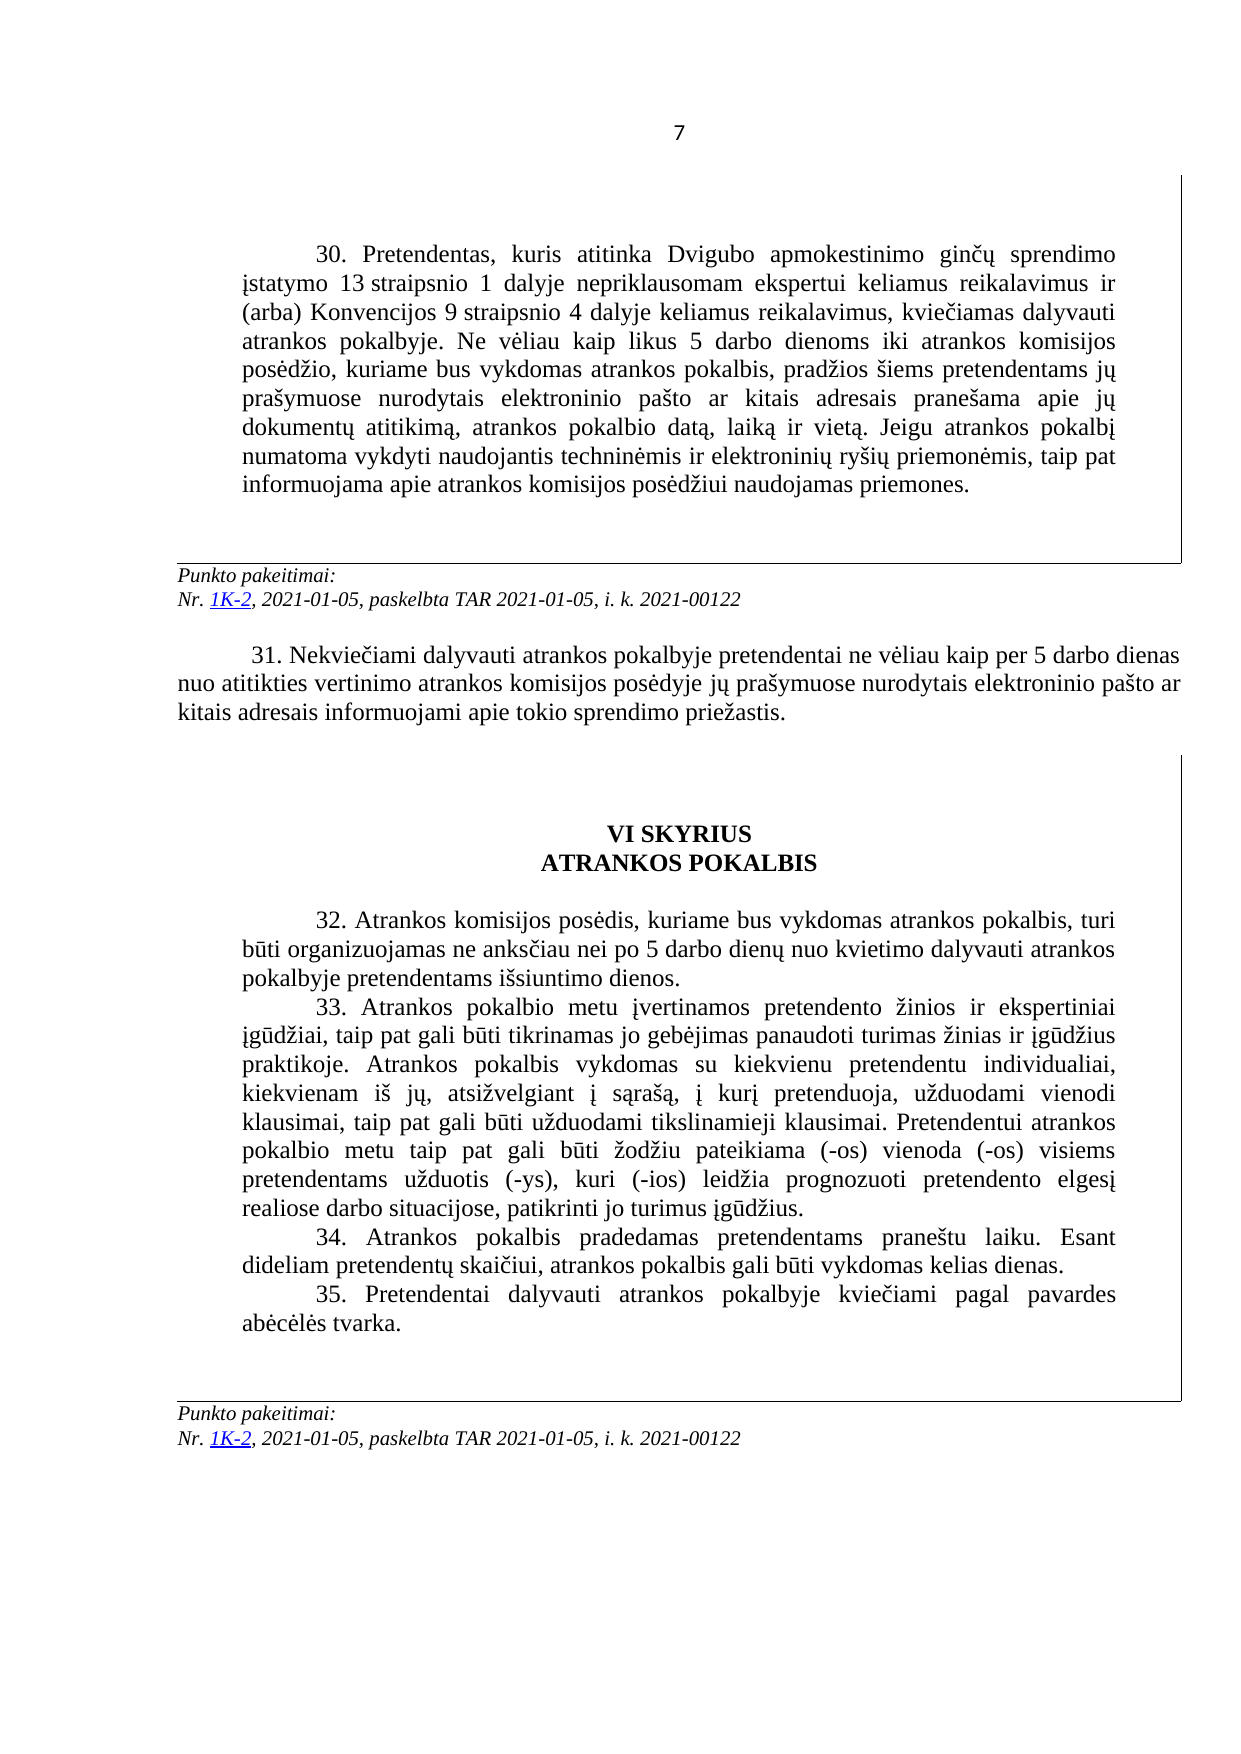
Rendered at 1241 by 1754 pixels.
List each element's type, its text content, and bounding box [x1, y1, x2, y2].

text 35. Pretendentai dalyvauti atrankos pokalbyje kviečiami pagal pavardes abėcėlės tvarka. [177, 1279, 1181, 1401]
text 30. Pretendentas, kuris atitinka Dvigubo apmokestinimo ginčų sprendimo įstatymo 13 straipsnio 1 dalyje nepriklausomam ekspertui keliamus reikalavimus ir (arba) Konvencijos 9 straipsnio 4 dalyje keliamus reikalavimus, kviečiamas dalyvauti atrankos pokalbyje. Ne vėliau kaip likus 5 darbo dienoms iki atrankos komisijos posėdžio, kuriame bus vykdomas atrankos pokalbis, pradžios šiems pretendentams jų prašymuose nurodytais elektroninio pašto ar kitais adresais pranešama apie jų dokumentų atitikimą, atrankos pokalbio datą, laiką ir vietą. Jeigu atrankos pokalbį numatoma vykdyti naudojantis techninėmis ir elektroninių ryšių priemonėmis, taip pat informuojama apie atrankos komisijos posėdžiui naudojamas priemones. [177, 175, 1181, 563]
text VI SKYRIUS [177, 755, 1181, 848]
text 34. Atrankos pokalbis pradedamas pretendentams praneštu laiku. Esant dideliam pretendentų skaičiui, atrankos pokalbis gali būti vykdomas kelias dienas. [177, 1222, 1181, 1279]
text 33. Atrankos pokalbio metu įvertinamos pretendento žinios ir ekspertiniai įgūdžiai, taip pat gali būti tikrinamas jo gebėjimas panaudoti turimas žinias ir įgūdžius praktikoje. Atrankos pokalbis vykdomas su kiekvienu pretendentu individualiai, kiekvienam iš jų, atsižvelgiant į sąrašą, į kurį pretenduoja, užduodami vienodi klausimai, taip pat gali būti užduodami tikslinamieji klausimai. Pretendentui atrankos pokalbio metu taip pat gali būti žodžiu pateikiama (-os) vienoda (-os) visiems pretendentams užduotis (-ys), kuri (-ios) leidžia prognozuoti pretendento elgesį realiose darbo situacijose, patikrinti jo turimus įgūdžius. [177, 992, 1181, 1222]
text ATRANKOS POKALBIS [177, 848, 1181, 877]
text Punkto pakeitimai: [177, 1401, 1181, 1425]
text Punkto pakeitimai: [177, 563, 1181, 587]
text 31. Nekviečiami dalyvauti atrankos pokalbyje pretendentai ne vėliau kaip per 5 darbo dienas nuo atitikties vertinimo atrankos komisijos posėdyje jų prašymuose nurodytais elektroninio pašto ar kitais adresais informuojami apie tokio sprendimo priežastis. [177, 640, 1181, 726]
text Nr. 1K-2, 2021-01-05, paskelbta TAR 2021-01-05, i. k. 2021-00122 [177, 587, 1181, 611]
text 32. Atrankos komisijos posėdis, kuriame bus vykdomas atrankos pokalbis, turi būti organizuojamas ne anksčiau nei po 5 darbo dienų nuo kvietimo dalyvauti atrankos pokalbyje pretendentams išsiuntimo dienos. [177, 906, 1181, 992]
text Nr. 1K-2, 2021-01-05, paskelbta TAR 2021-01-05, i. k. 2021-00122 [177, 1425, 1181, 1449]
